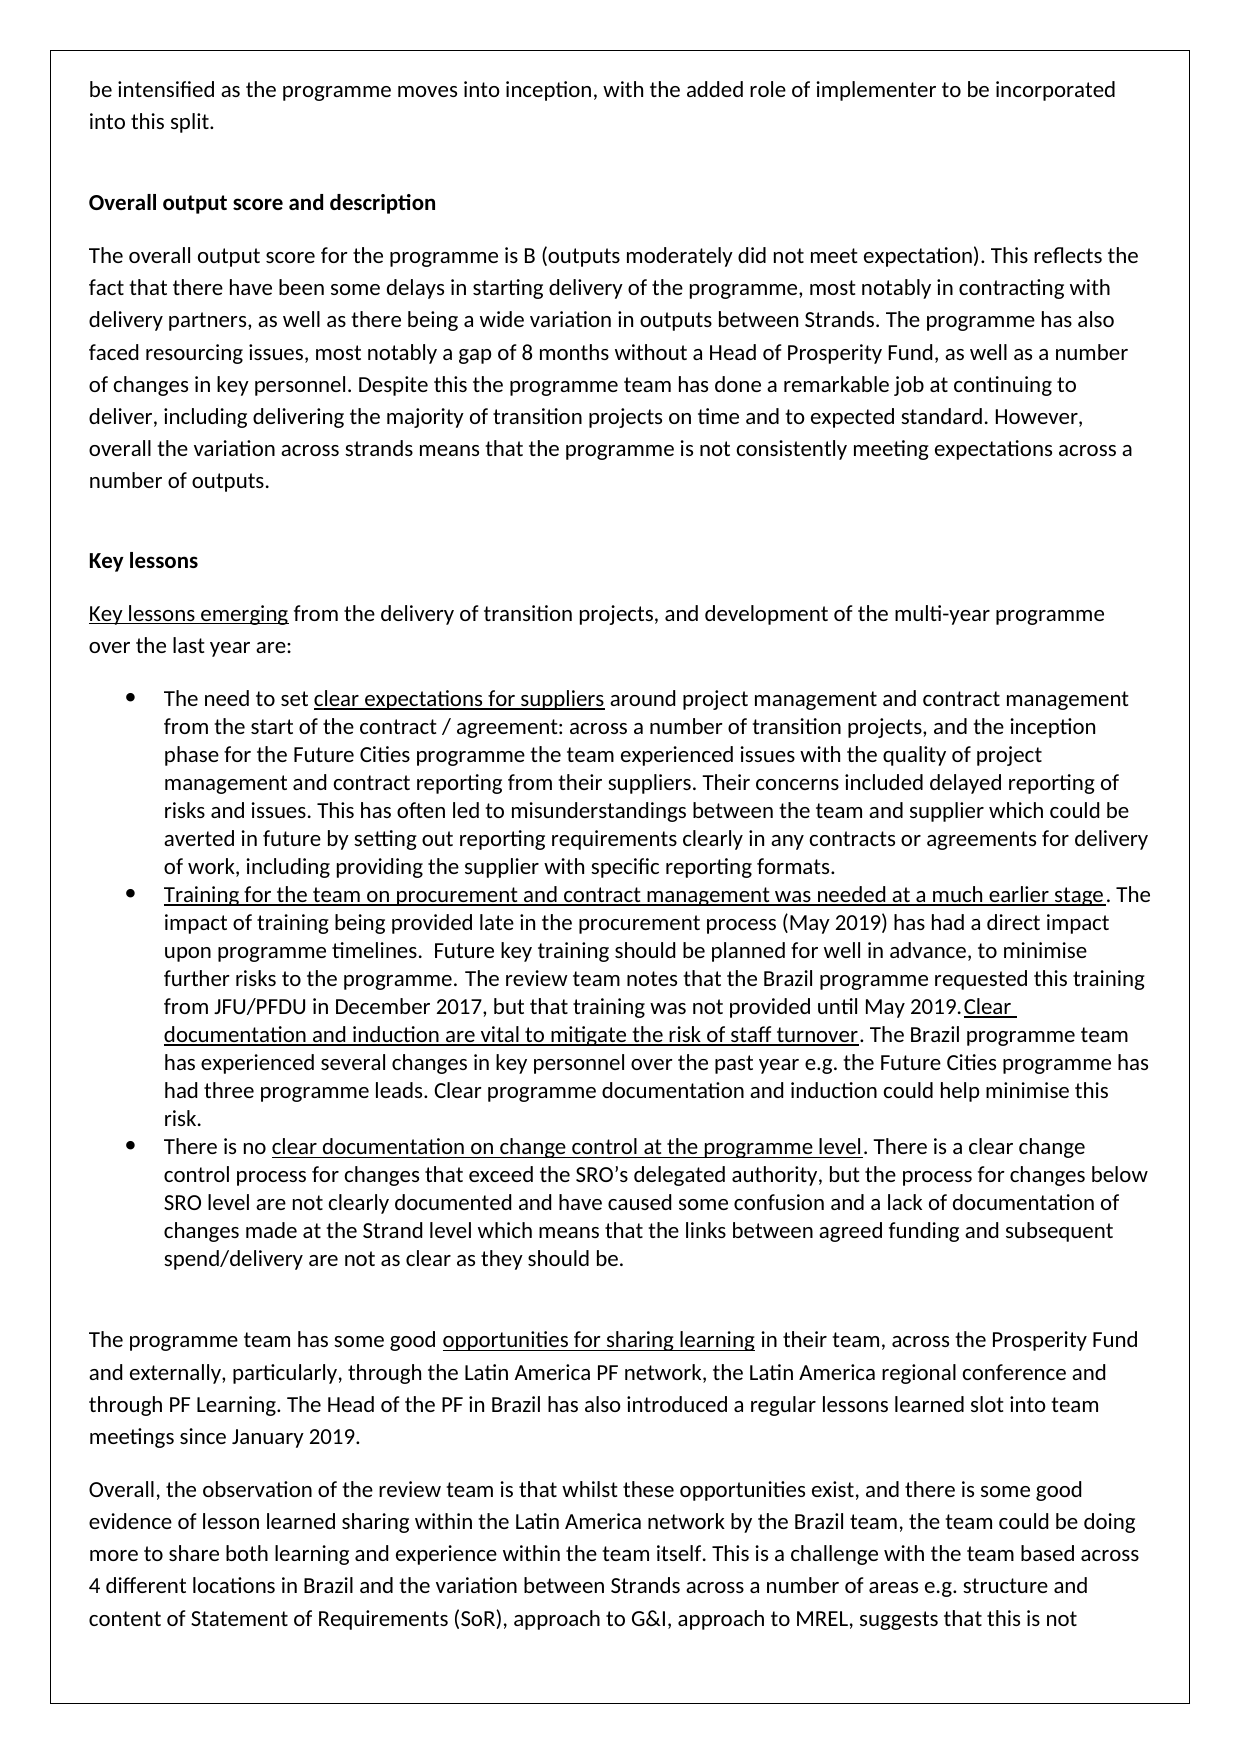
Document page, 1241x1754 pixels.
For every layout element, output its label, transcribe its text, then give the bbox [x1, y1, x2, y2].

list There is no clear documentation on change control at the programme level. There is a clear change control process for changes that exceed the SRO’s delegated authority, but the process for changes below SRO level are not clearly documented and have caused some confusion and a lack of documentation of changes made at the Strand level which means that the links between agreed funding and subsequent spend/delivery are not as clear as they should be. [126, 1132, 1152, 1272]
text The overall output score for the programme is B (outputs moderately did not meet expectation). This reflects the fact that there have been some delays in starting delivery of the programme, most notably in contracting with delivery partners, as well as there being a wide variation in outputs between Strands. The programme has also faced resourcing issues, most notably a gap of 8 months without a Head of Prosperity Fund, as well as a number of changes in key personnel. Despite this the programme team has done a remarkable job at continuing to deliver, including delivering the majority of transition projects on time and to expected standard. However, overall the variation across strands means that the programme is not consistently meeting expectations across a number of outputs. [89, 241, 1152, 494]
text Overall output score and description [89, 188, 1152, 216]
text Key lessons emerging from the delivery of transition projects, and development of the multi-year programme over the last year are: [89, 599, 1152, 659]
text Key lessons [89, 546, 1152, 574]
list Training for the team on procurement and contract management was needed at a much earlier stage. The impact of training being provided late in the procurement process (May 2019) has had a direct impact upon programme timelines. Future key training should be planned for well in advance, to minimise further risks to the programme. The review team notes that the Brazil programme requested this training from JFU/PFDU in December 2017, but that training was not provided until May 2019.Clear documentation and induction are vital to mitigate the risk of staff turnover. The Brazil programme team has experienced several changes in key personnel over the past year e.g. the Future Cities programme has had three programme leads. Clear programme documentation and induction could help minimise this risk. [126, 880, 1152, 1132]
text be intensified as the programme moves into inception, with the added role of implementer to be incorporated into this split. [89, 75, 1152, 135]
text The programme team has some good opportunities for sharing learning in their team, across the Prosperity Fund and externally, particularly, through the Latin America PF network, the Latin America regional conference and through PF Learning. The Head of the PF in Brazil has also introduced a regular lessons learned slot into team meetings since January 2019. [89, 1326, 1152, 1450]
text Overall, the observation of the review team is that whilst these opportunities exist, and there is some good evidence of lesson learned sharing within the Latin America network by the Brazil team, the team could be doing more to share both learning and experience within the team itself. This is a challenge with the team based across 4 different locations in Brazil and the variation between Strands across a number of areas e.g. structure and content of Statement of Requirements (SoR), approach to G&I, approach to MREL, suggests that this is not [89, 1475, 1152, 1632]
list The need to set clear expectations for suppliers around project management and contract management from the start of the contract / agreement: across a number of transition projects, and the inception phase for the Future Cities programme the team experienced issues with the quality of project management and contract reporting from their suppliers. Their concerns included delayed reporting of risks and issues. This has often led to misunderstandings between the team and supplier which could be averted in future by setting out reporting requirements clearly in any contracts or agreements for delivery of work, including providing the supplier with specific reporting formats. [126, 684, 1152, 880]
